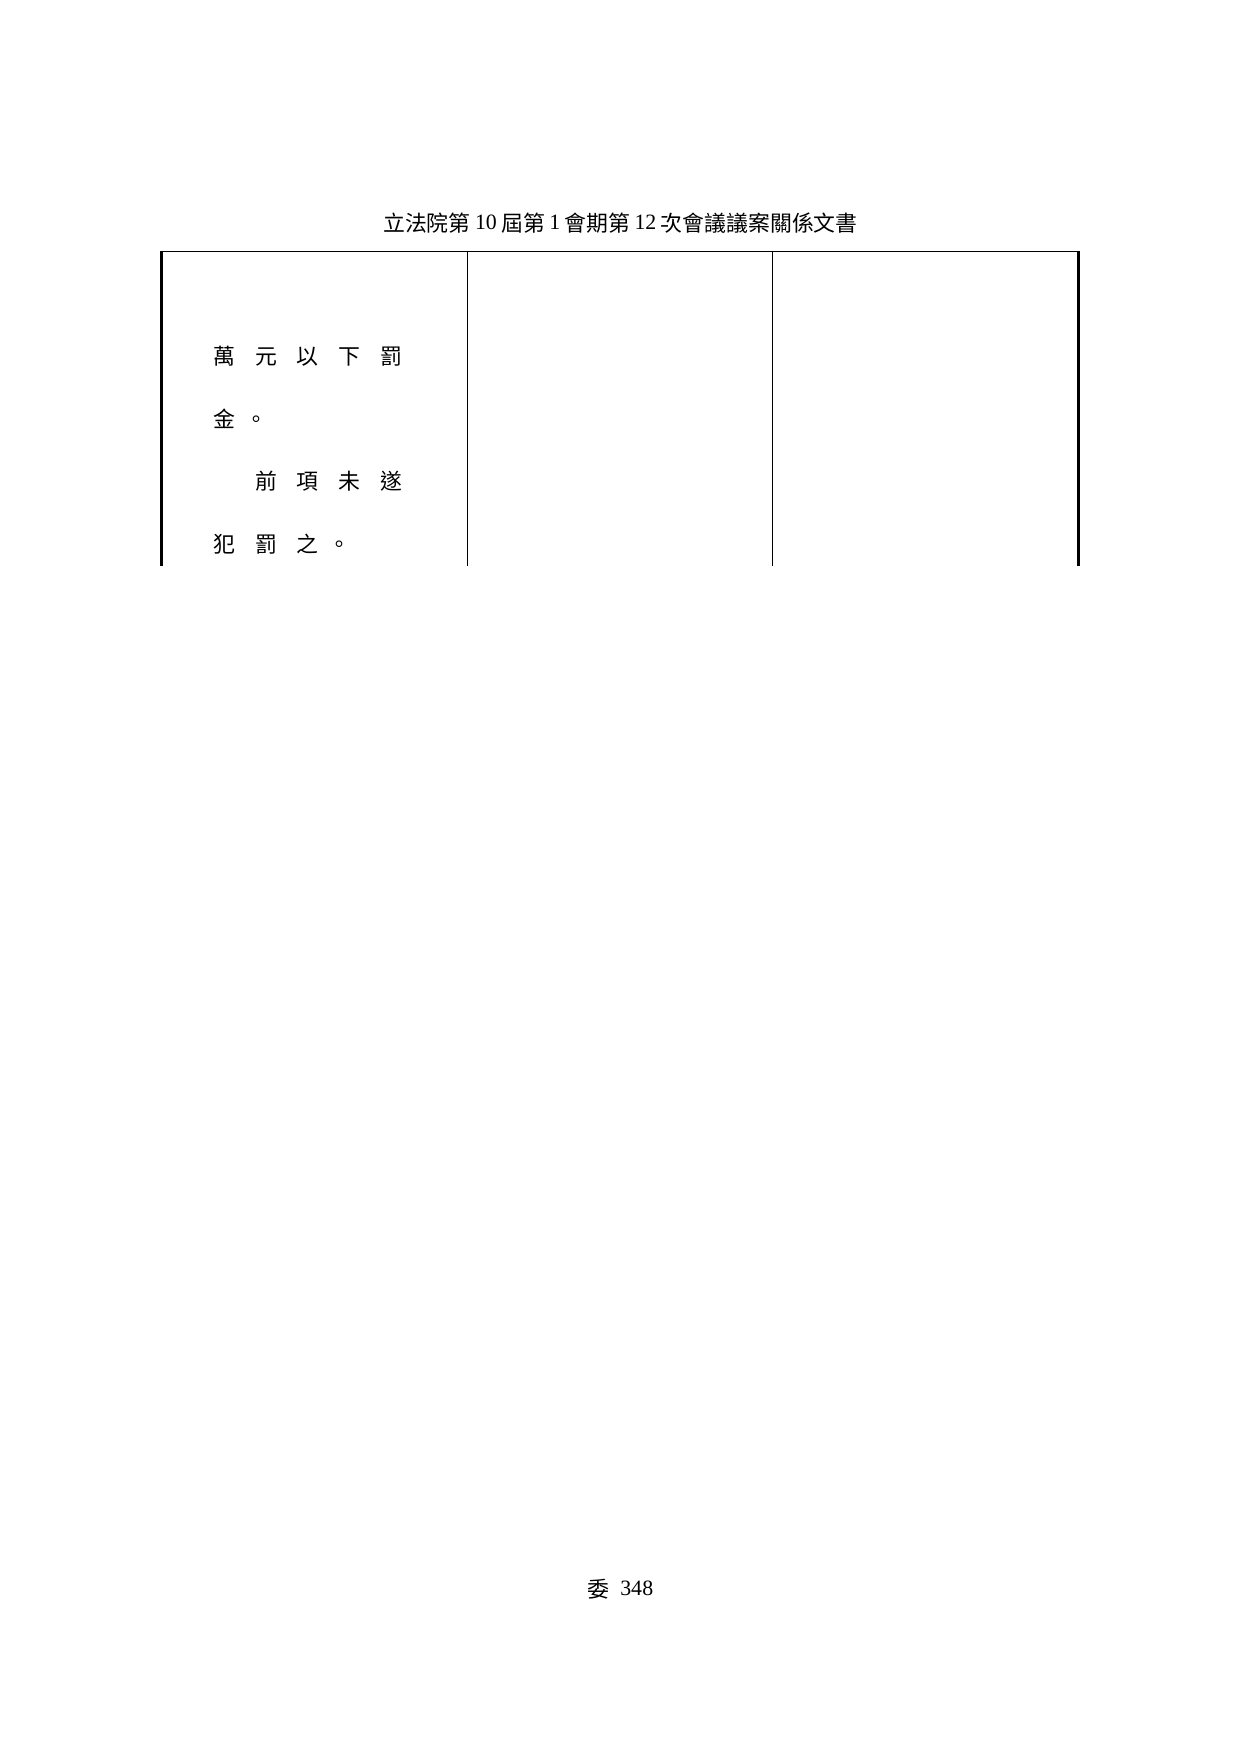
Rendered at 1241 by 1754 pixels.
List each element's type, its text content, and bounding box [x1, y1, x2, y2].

table_cell [773, 252, 1077, 566]
table_cell 萬元以下罰金。 前項未遂犯罰之。 [163, 252, 467, 566]
table_cell [468, 252, 772, 566]
